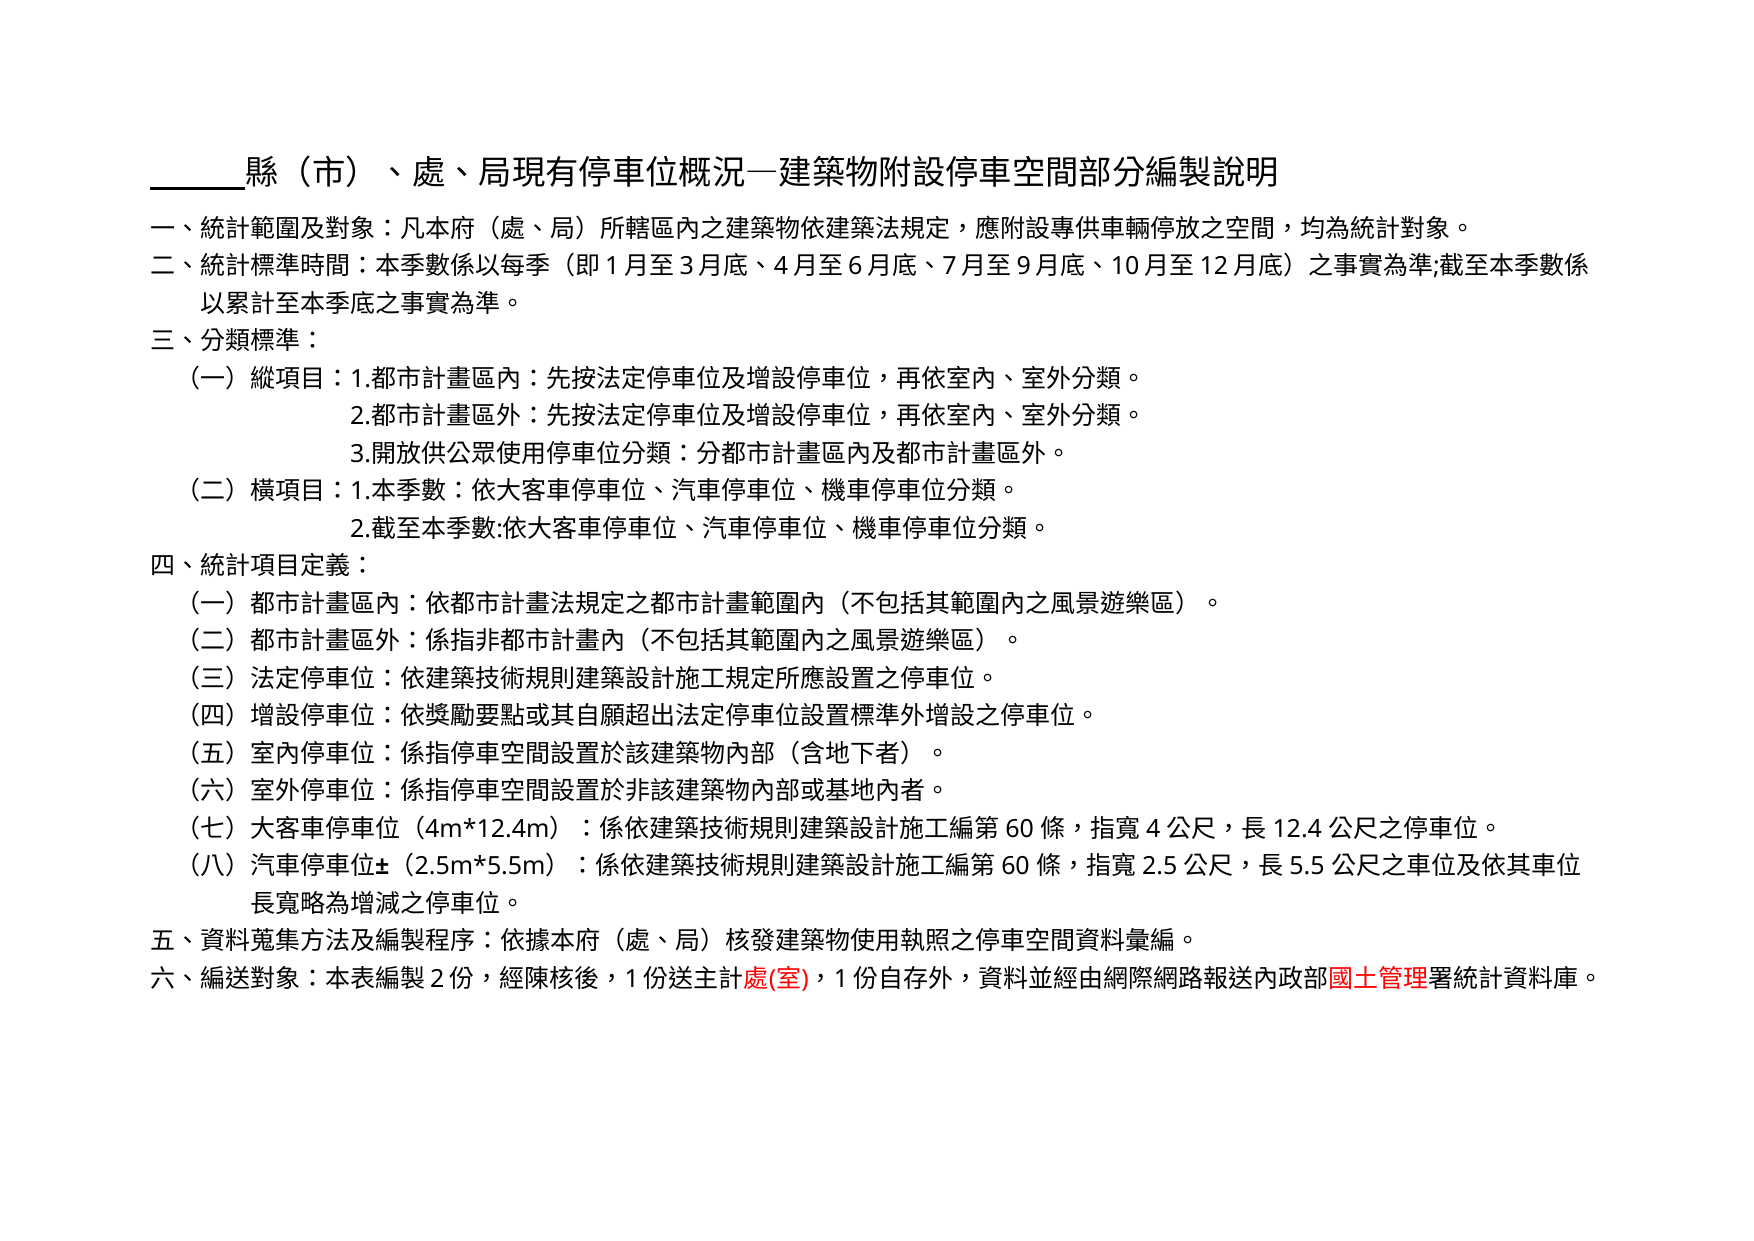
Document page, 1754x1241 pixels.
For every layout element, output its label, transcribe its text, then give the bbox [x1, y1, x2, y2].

text 2.截至本季數:依大客車停車位、汽車停車位、機車停車位分類。 [350, 508, 1604, 545]
text 六、編送對象：本表編製2份，經陳核後，1份送主計處(室)，1份自存外，資料並經由網際網路報送內政部國土管理署統計資料庫。 [150, 958, 1604, 995]
text 以累計至本季底之事實為準。 [200, 283, 1604, 320]
text （八）汽車停車位±（2.5m*5.5m）：係依建築技術規則建築設計施工編第 60 條，指寬 2.5 公尺，長 5.5 公尺之車位及依其車位 [175, 845, 1604, 883]
text 三、分類標準： [150, 320, 1604, 358]
text 五、資料蒐集方法及編製程序：依據本府（處、局）核發建築物使用執照之停車空間資料彙編。 [150, 920, 1604, 958]
text （二）橫項目：1.本季數：依大客車停車位、汽車停車位、機車停車位分類。 [175, 470, 1604, 508]
text 四、統計項目定義： [150, 545, 1604, 583]
text 3.開放供公眾使用停車位分類：分都市計畫區內及都市計畫區外。 [350, 433, 1604, 470]
text （一）都市計畫區內：依都市計畫法規定之都市計畫範圍內（不包括其範圍內之風景遊樂區）。 [175, 583, 1604, 620]
text 一、統計範圍及對象：凡本府（處、局）所轄區內之建築物依建築法規定，應附設專供車輛停放之空間，均為統計對象。 [150, 208, 1604, 245]
text （五）室內停車位：係指停車空間設置於該建築物內部（含地下者）。 [175, 733, 1604, 770]
text （一）縱項目：1.都市計畫區內：先按法定停車位及增設停車位，再依室內、室外分類。 [175, 358, 1604, 395]
text （二）都市計畫區外：係指非都市計畫內（不包括其範圍內之風景遊樂區）。 [175, 620, 1604, 658]
text 縣（市）、處、局現有停車位概況―建築物附設停車空間部分編製說明 [150, 133, 1604, 208]
text 2.都市計畫區外：先按法定停車位及增設停車位，再依室內、室外分類。 [350, 395, 1604, 433]
text （六）室外停車位：係指停車空間設置於非該建築物內部或基地內者。 [175, 770, 1604, 808]
text （七）大客車停車位（4m*12.4m）：係依建築技術規則建築設計施工編第 60 條，指寬 4 公尺，長 12.4 公尺之停車位。 [175, 808, 1604, 845]
text 長寬略為增減之停車位。 [250, 883, 1604, 920]
text 二、統計標準時間：本季數係以每季（即1月至3月底、4月至6月底、7月至9月底、10月至12月底）之事實為準;截至本季數係 [150, 245, 1604, 283]
text （四）增設停車位：依獎勵要點或其自願超出法定停車位設置標準外增設之停車位。 [175, 695, 1604, 733]
text （三）法定停車位：依建築技術規則建築設計施工規定所應設置之停車位。 [175, 658, 1604, 695]
